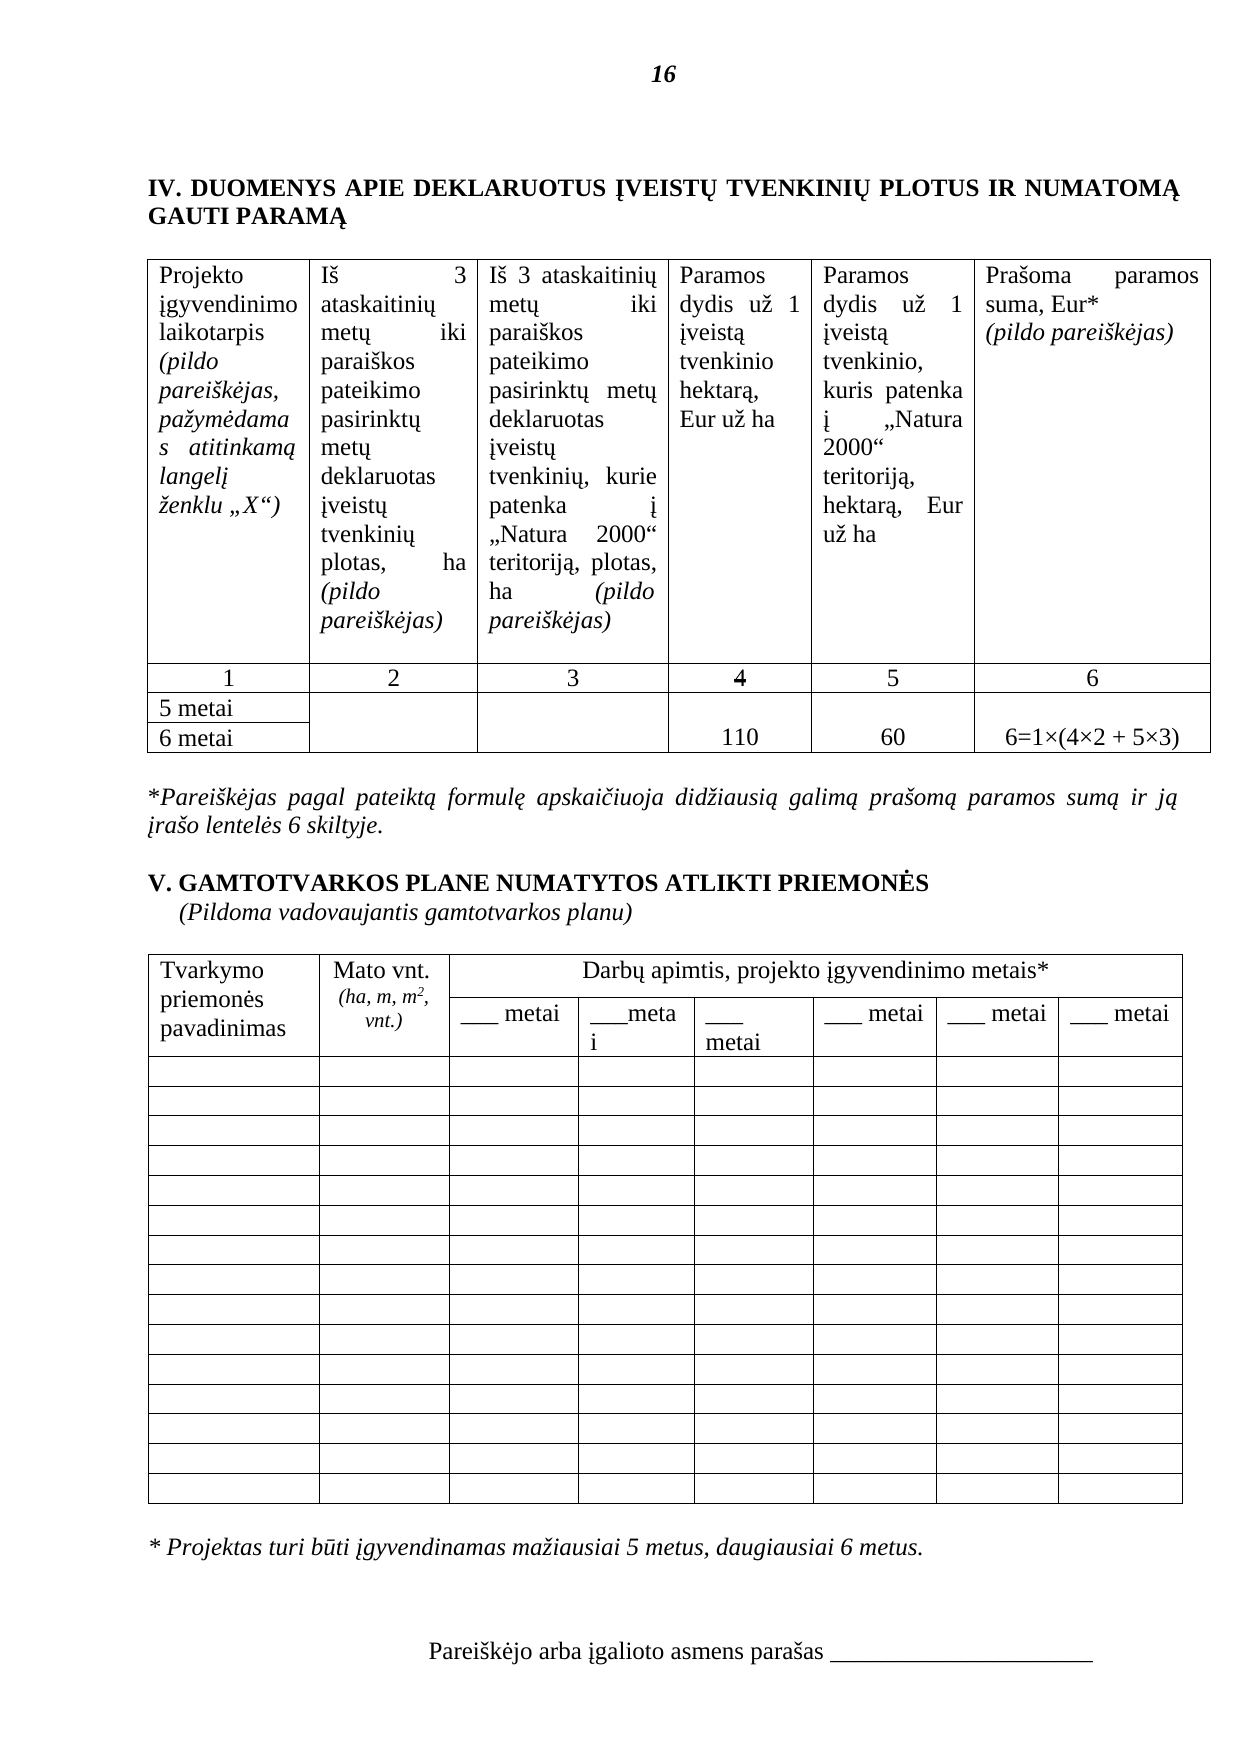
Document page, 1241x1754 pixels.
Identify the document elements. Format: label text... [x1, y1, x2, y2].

table_cell [450, 1295, 578, 1324]
table_cell 3 [478, 664, 668, 692]
table_header Projekto įgyvendinimo laikotarpis (pildo pareiškėjas, pažymėdamas atitinkamą langelį ženklu „X“) [148, 260, 309, 662]
table_cell [695, 1057, 813, 1086]
table_cell 1 [148, 664, 309, 692]
table_cell [450, 1116, 578, 1145]
table_cell [579, 1236, 694, 1264]
table_cell ___ metai [937, 998, 1058, 1056]
table_cell [937, 1146, 1058, 1175]
text V. GAMTOTVARKOS PLANE NUMATYTOS ATLIKTI PRIEMONĖS [148, 868, 1181, 897]
table_cell [310, 693, 477, 752]
table_cell [149, 1444, 319, 1473]
table_cell [579, 1355, 694, 1383]
table_header Prašoma paramos suma, Eur* (pildo pareiškėjas) [975, 260, 1210, 662]
table_cell [695, 1325, 813, 1354]
table_cell [1059, 1176, 1182, 1205]
table_cell [814, 1355, 936, 1383]
table_cell [695, 1116, 813, 1145]
table_cell [695, 1295, 813, 1324]
table_cell [814, 1444, 936, 1473]
table_cell [320, 1116, 449, 1145]
table_cell [320, 1355, 449, 1383]
table_cell 6=1×(4×2 + 5×3) [975, 693, 1210, 752]
table_header Mato vnt. (ha, m, m2, vnt.) [320, 955, 449, 1056]
table_cell [814, 1057, 936, 1086]
table_cell [937, 1414, 1058, 1443]
table_cell [1059, 1146, 1182, 1175]
table_cell [149, 1236, 319, 1264]
table_cell [814, 1176, 936, 1205]
table_cell [320, 1325, 449, 1354]
table_cell [149, 1325, 319, 1354]
table_cell [814, 1385, 936, 1413]
table_cell [937, 1325, 1058, 1354]
table_header Darbų apimtis, projekto įgyvendinimo metais* [450, 955, 1182, 997]
table_cell [1059, 1474, 1182, 1503]
table_cell [450, 1474, 578, 1503]
table_cell [478, 693, 668, 752]
table_cell [450, 1444, 578, 1473]
table_cell 6 metai [148, 723, 309, 752]
table_cell [320, 1236, 449, 1264]
table_cell [937, 1087, 1058, 1115]
table_cell ___ metai [450, 998, 578, 1056]
table_cell 5 [812, 664, 974, 692]
table_cell [450, 1057, 578, 1086]
table_cell [149, 1474, 319, 1503]
table_cell [814, 1087, 936, 1115]
table_cell [1059, 1325, 1182, 1354]
table_cell [579, 1146, 694, 1175]
table_cell [149, 1355, 319, 1383]
table_cell [579, 1414, 694, 1443]
table_cell [320, 1444, 449, 1473]
text IV. DUOMENYS APIE DEKLARUOTUS ĮVEISTŲ TVENKINIŲ PLOTUS IR NUMATOMĄ GAUTI PARAMĄ [148, 173, 1181, 230]
table_cell 6 [975, 664, 1210, 692]
table_cell [1059, 1444, 1182, 1473]
table_cell [450, 1355, 578, 1383]
table_cell [579, 1474, 694, 1503]
table_header Iš 3 ataskaitinių metų iki paraiškos pateikimo pasirinktų metų deklaruotas įveistų tvenkinių, kurie patenka į „Natura 2000“ teritoriją, plotas, ha (pildo pareiškėjas) [478, 260, 668, 662]
table_cell [320, 1474, 449, 1503]
table_cell [695, 1087, 813, 1115]
table_cell [320, 1414, 449, 1443]
table_cell [814, 1236, 936, 1264]
table_cell [937, 1176, 1058, 1205]
table_cell [450, 1325, 578, 1354]
table_cell 5 metai [148, 693, 309, 722]
table_cell [149, 1176, 319, 1205]
table_cell ___ metai [695, 998, 813, 1056]
table_cell [450, 1265, 578, 1294]
table_cell [695, 1355, 813, 1383]
table_cell [695, 1474, 813, 1503]
table_cell [695, 1265, 813, 1294]
table_cell [1059, 1206, 1182, 1234]
table_cell [1059, 1414, 1182, 1443]
table_cell [695, 1385, 813, 1413]
table_cell [695, 1206, 813, 1234]
table_cell [1059, 1385, 1182, 1413]
table_cell [579, 1057, 694, 1086]
table_cell [814, 1146, 936, 1175]
table_cell [320, 1087, 449, 1115]
table_cell [1059, 1236, 1182, 1264]
table_cell [149, 1414, 319, 1443]
table_cell [579, 1385, 694, 1413]
table_cell [149, 1295, 319, 1324]
table_cell [450, 1176, 578, 1205]
table_cell [937, 1474, 1058, 1503]
table_cell [579, 1325, 694, 1354]
table_cell [320, 1385, 449, 1413]
table_cell [579, 1087, 694, 1115]
table_header Iš 3 ataskaitinių metų iki paraiškos pateikimo pasirinktų metų deklaruotas įveistų tvenkinių plotas, ha (pildo pareiškėjas) [310, 260, 477, 662]
table_cell [320, 1176, 449, 1205]
table_cell [149, 1087, 319, 1115]
table_header Paramos dydis už 1 įveistą tvenkinio hektarą, Eur už ha [669, 260, 811, 662]
table_cell [695, 1176, 813, 1205]
table_cell [1059, 1116, 1182, 1145]
table_cell [320, 1265, 449, 1294]
table_cell [814, 1295, 936, 1324]
table_cell [579, 1206, 694, 1234]
table_cell [937, 1236, 1058, 1264]
table_cell [814, 1265, 936, 1294]
table_cell [695, 1146, 813, 1175]
text (Pildoma vadovaujantis gamtotvarkos planu) [148, 897, 1181, 925]
table_cell [450, 1206, 578, 1234]
table_cell [579, 1176, 694, 1205]
text * Projektas turi būti įgyvendinamas mažiausiai 5 metus, daugiausiai 6 metus. [148, 1532, 1181, 1561]
table_cell [579, 1295, 694, 1324]
table_cell [149, 1116, 319, 1145]
table_cell [149, 1385, 319, 1413]
table_header Paramos dydis už 1 įveistą tvenkinio, kuris patenka į „Natura 2000“ teritoriją, hektarą, Eur už ha [812, 260, 974, 662]
table_cell [1059, 1057, 1182, 1086]
table_cell [320, 1206, 449, 1234]
table_cell [450, 1414, 578, 1443]
text *Pareiškėjas pagal pateiktą formulę apskaičiuoja didžiausią galimą prašomą paramos sumą ir ją įrašo lentelės 6 skiltyje. [148, 782, 1181, 839]
table_cell [937, 1295, 1058, 1324]
table_cell [320, 1295, 449, 1324]
table_cell 110 [669, 693, 811, 752]
table_header Tvarkymo priemonės pavadinimas [149, 955, 319, 1056]
table_cell ___metai [579, 998, 694, 1056]
table_cell [937, 1385, 1058, 1413]
table_cell 2 [310, 664, 477, 692]
table_cell [814, 1414, 936, 1443]
table_cell [695, 1414, 813, 1443]
table_cell [149, 1206, 319, 1234]
table_cell [937, 1206, 1058, 1234]
table_cell 60 [812, 693, 974, 752]
table_cell [579, 1116, 694, 1145]
table_cell [937, 1265, 1058, 1294]
table_cell [814, 1474, 936, 1503]
table_cell [814, 1116, 936, 1145]
table_cell [579, 1444, 694, 1473]
table_cell [1059, 1295, 1182, 1324]
table_cell [450, 1087, 578, 1115]
table_cell [450, 1146, 578, 1175]
table_cell [937, 1116, 1058, 1145]
table_cell ___ metai [1059, 998, 1182, 1056]
table_cell [149, 1146, 319, 1175]
table_cell ___ metai [814, 998, 936, 1056]
table_cell [320, 1146, 449, 1175]
table_cell [695, 1236, 813, 1264]
table_cell [320, 1057, 449, 1086]
table_cell [1059, 1265, 1182, 1294]
table_cell [814, 1325, 936, 1354]
table_cell [450, 1385, 578, 1413]
table_cell [1059, 1087, 1182, 1115]
table_cell 4 [669, 664, 811, 692]
table_cell [579, 1265, 694, 1294]
table_cell [937, 1355, 1058, 1383]
table_cell [814, 1206, 936, 1234]
table_cell [450, 1236, 578, 1264]
table_cell [695, 1444, 813, 1473]
table_cell [149, 1057, 319, 1086]
table_cell [937, 1444, 1058, 1473]
table_cell [1059, 1355, 1182, 1383]
table_cell [937, 1057, 1058, 1086]
table_cell [149, 1265, 319, 1294]
